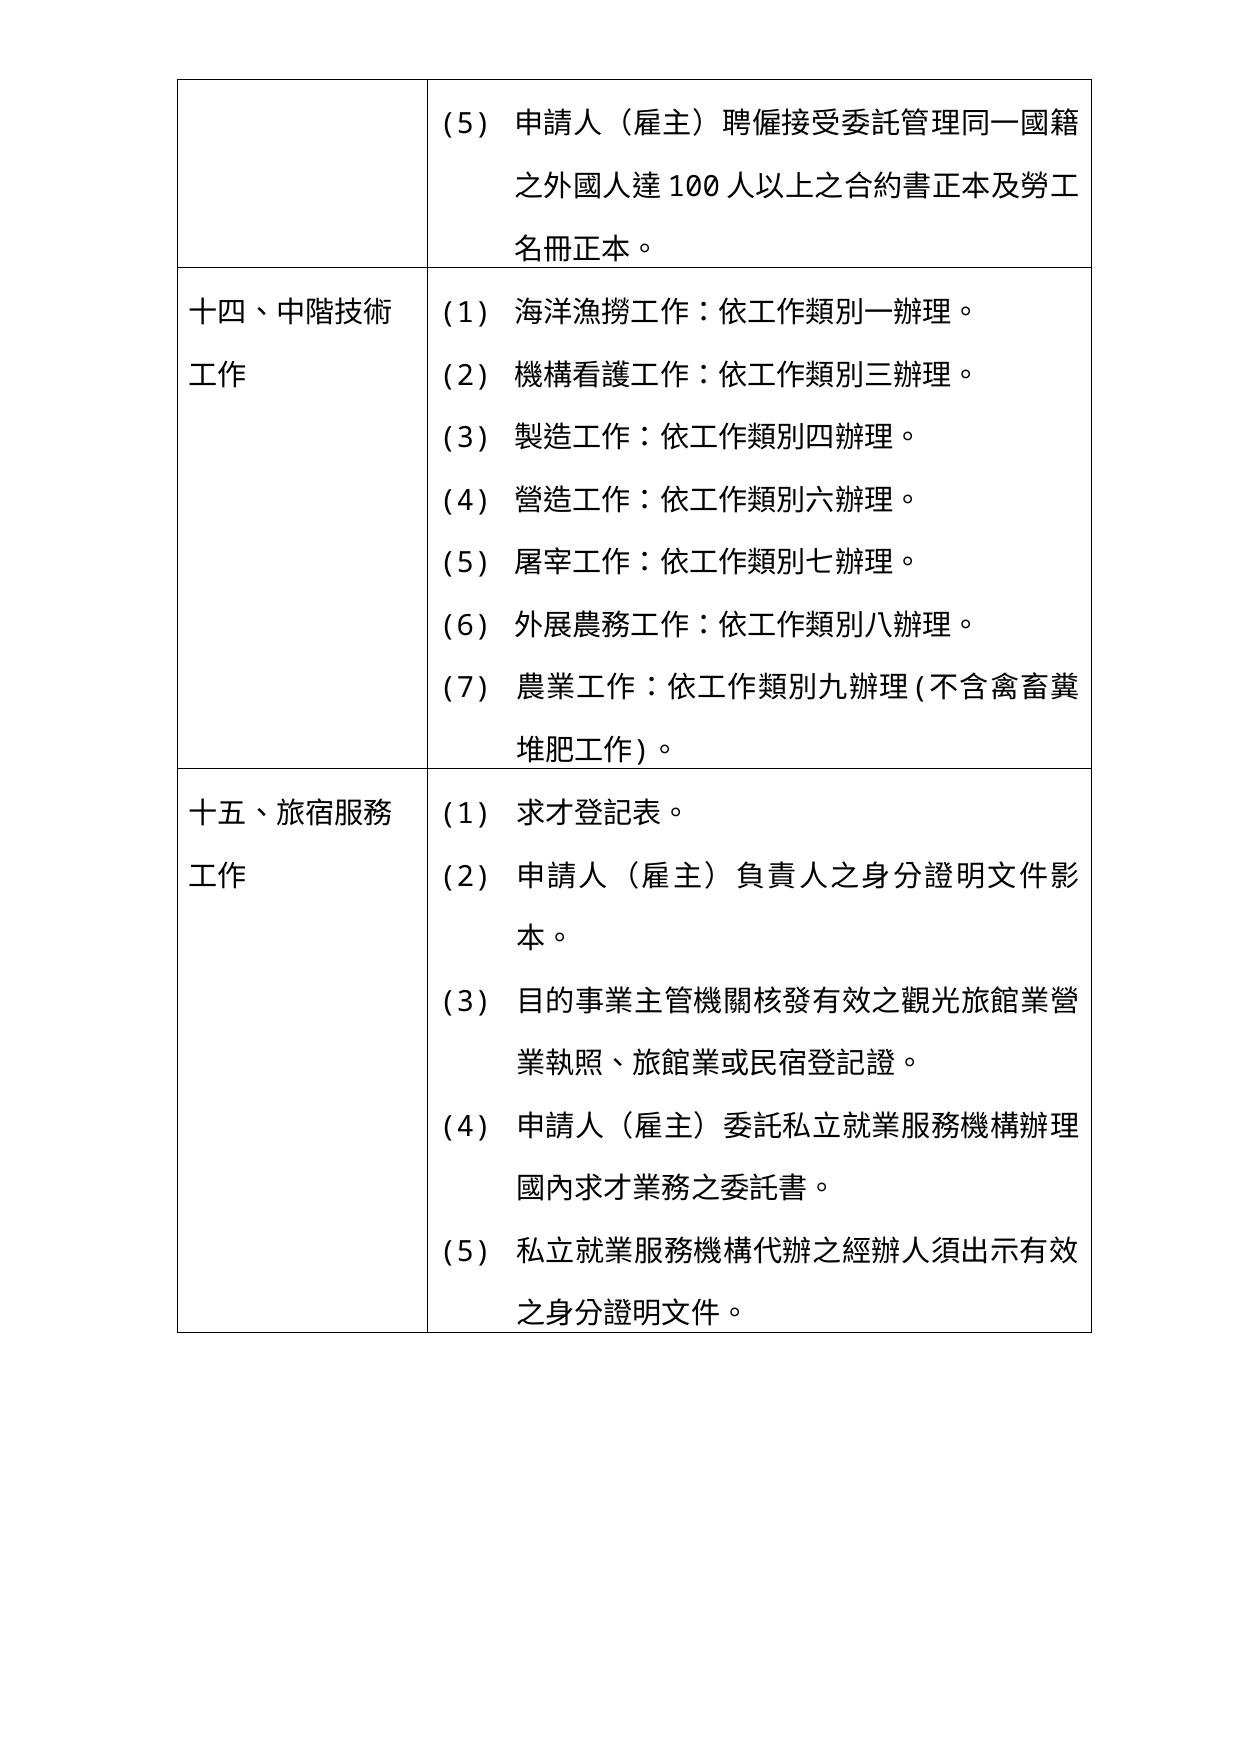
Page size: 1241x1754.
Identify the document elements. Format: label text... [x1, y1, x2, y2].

table_cell 求才登記表。 申請人（雇主）負責人之身分證明文件影本。 目的事業主管機關核發有效之觀光旅館業營業執照、旅館業或民宿登記證。 申請人（雇主）委託私立就業服務機構辦理國內求才業務之委託書。 私立就業服務機構代辦之經辦人須出示有效之身分證明文件。 [428, 769, 1091, 1332]
table_cell [178, 80, 427, 267]
table_cell 求才登記表。 申請人（雇主）負責人之身分證明文件影本。 私立就業服務機構之經辦人須出示有效之身分證明文件。 私立就業服務機構許可證。 申請人（雇主）聘僱接受委託管理同一國籍之外國人達100人以上之合約書正本及勞工名冊正本。 [428, 80, 1091, 267]
table_cell 十五、旅宿服務工作 [178, 769, 427, 1332]
table_cell 十四、中階技術工作 [178, 268, 427, 768]
table_cell 海洋漁撈工作：依工作類別一辦理。 機構看護工作：依工作類別三辦理。 製造工作：依工作類別四辦理。 營造工作：依工作類別六辦理。 屠宰工作：依工作類別七辦理。 外展農務工作：依工作類別八辦理。 農業工作：依工作類別九辦理(不含禽畜糞 堆肥工作)。 [428, 268, 1091, 768]
